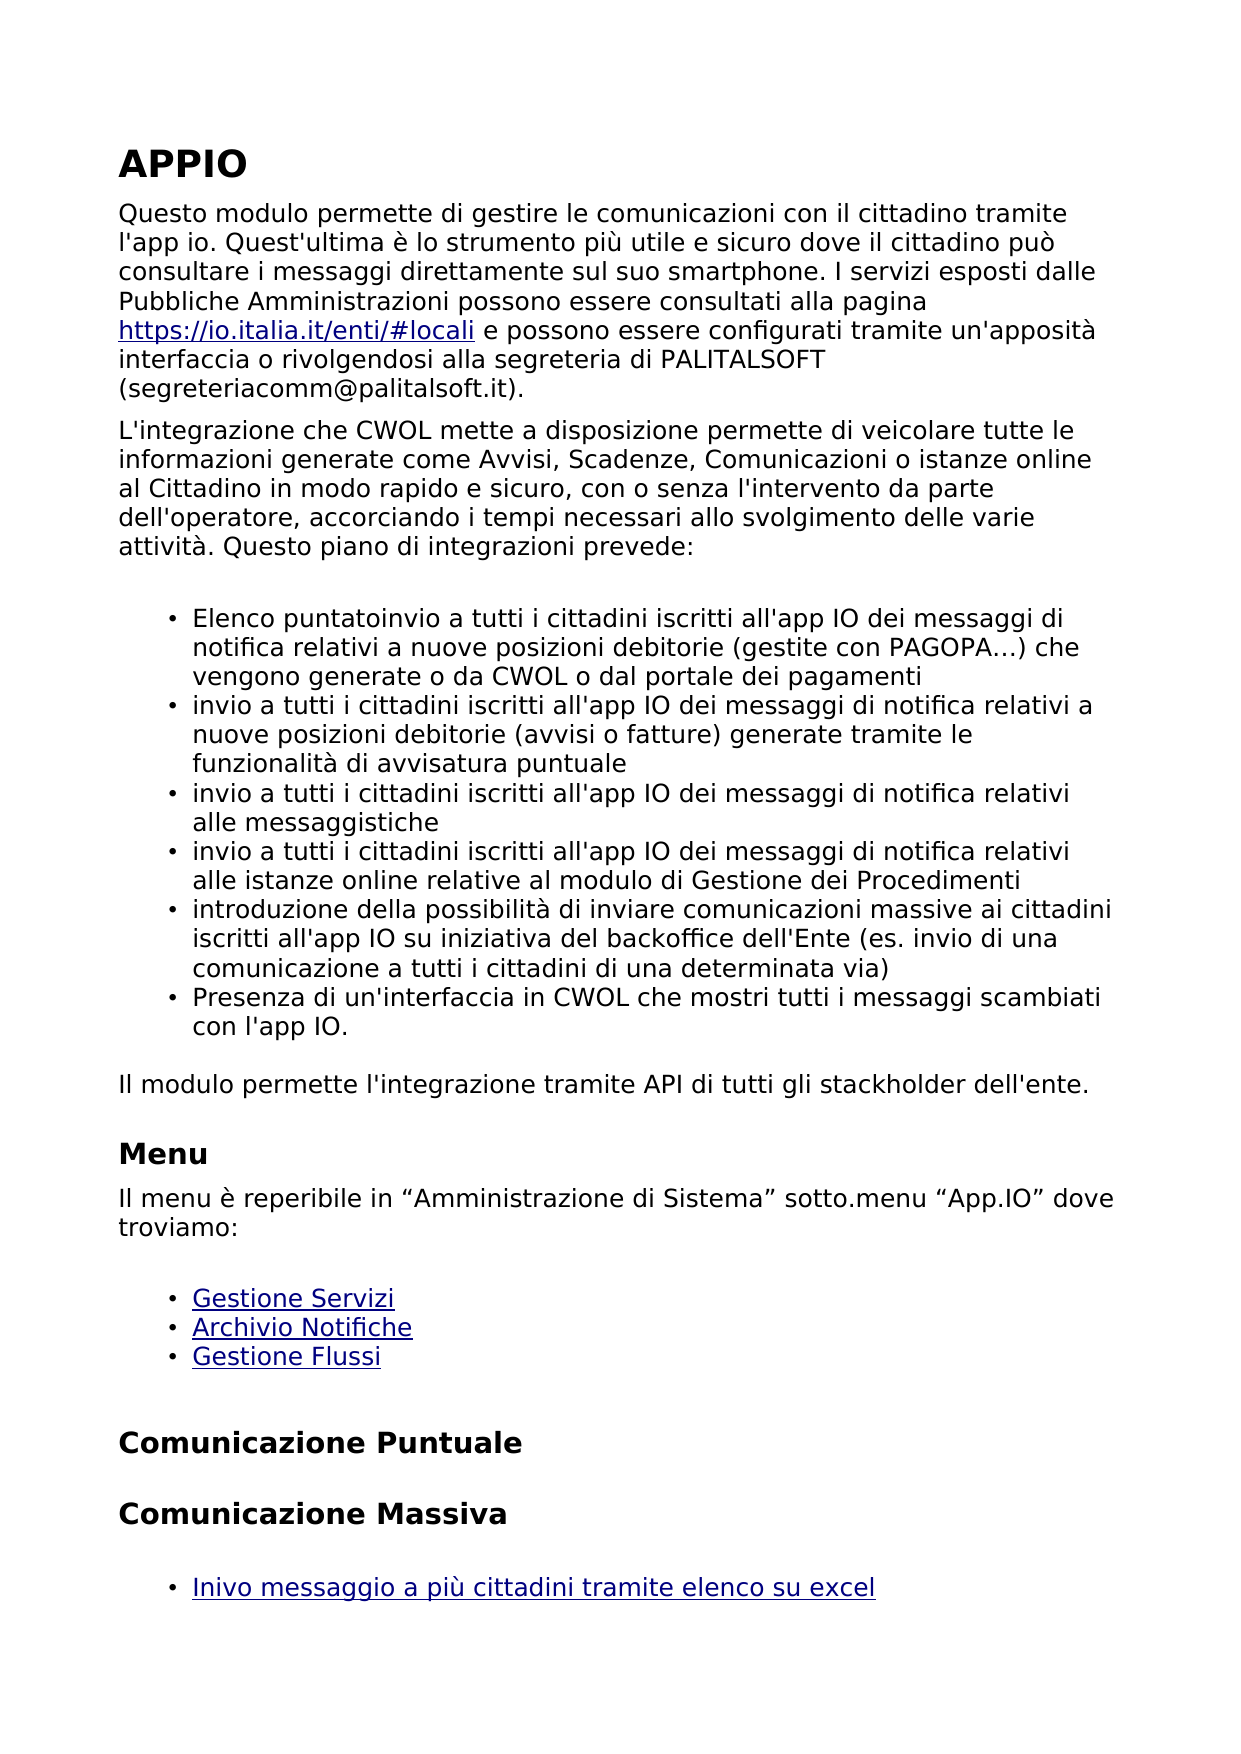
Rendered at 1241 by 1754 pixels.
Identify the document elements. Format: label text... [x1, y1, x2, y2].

text Il modulo permette l'integrazione tramite API di tutti gli stackholder dell'ente. [118, 1071, 1122, 1100]
subtitle APPIO [118, 143, 1122, 187]
list Elenco puntatoinvio a tutti i cittadini iscritti all'app IO dei messaggi di notifica relativi a nuove posizioni debitorie (gestite con PAGOPA…) che vengono generate o da CWOL o dal portale dei pagamenti [177, 604, 1122, 691]
list invio a tutti i cittadini iscritti all'app IO dei messaggi di notifica relativi alle messaggistiche [177, 779, 1122, 837]
subtitle Menu [118, 1137, 1122, 1171]
list Gestione Servizi [177, 1284, 1122, 1313]
subtitle Comunicazione Puntuale [118, 1426, 1122, 1460]
list Inivo messaggio a più cittadini tramite elenco su excel [177, 1573, 1122, 1603]
subtitle Comunicazione Massiva [118, 1498, 1122, 1532]
list Archivio Notifiche [177, 1313, 1122, 1342]
text Il menu è reperibile in “Amministrazione di Sistema” sotto.menu “App.IO” dove troviamo: [118, 1184, 1122, 1242]
list invio a tutti i cittadini iscritti all'app IO dei messaggi di notifica relativi alle istanze online relative al modulo di Gestione dei Procedimenti [177, 837, 1122, 895]
list Presenza di un'interfaccia in CWOL che mostri tutti i messaggi scambiati con l'app IO. [177, 983, 1122, 1041]
text Questo modulo permette di gestire le comunicazioni con il cittadino tramite l'app io. Quest'ultima è lo strumento più utile e sicuro dove il cittadino può consultare i messaggi direttamente sul suo smartphone. I servizi esposti dalle Pubbliche Amministrazioni possono essere consultati alla pagina https://io.italia.it/enti/#locali e possono essere configurati tramite un'apposità interfaccia o rivolgendosi alla segreteria di PALITALSOFT (segreteriacomm@palitalsoft.it). [118, 199, 1122, 403]
list Gestione Flussi [177, 1342, 1122, 1372]
list introduzione della possibilità di inviare comunicazioni massive ai cittadini iscritti all'app IO su iniziativa del backoffice dell'Ente (es. invio di una comunicazione a tutti i cittadini di una determinata via) [177, 895, 1122, 983]
list invio a tutti i cittadini iscritti all'app IO dei messaggi di notifica relativi a nuove posizioni debitorie (avvisi o fatture) generate tramite le funzionalità di avvisatura puntuale [177, 691, 1122, 779]
text L'integrazione che CWOL mette a disposizione permette di veicolare tutte le informazioni generate come Avvisi, Scadenze, Comunicazioni o istanze online al Cittadino in modo rapido e sicuro, con o senza l'intervento da parte dell'operatore, accorciando i tempi necessari allo svolgimento delle varie attività. Questo piano di integrazioni prevede: [118, 416, 1122, 562]
